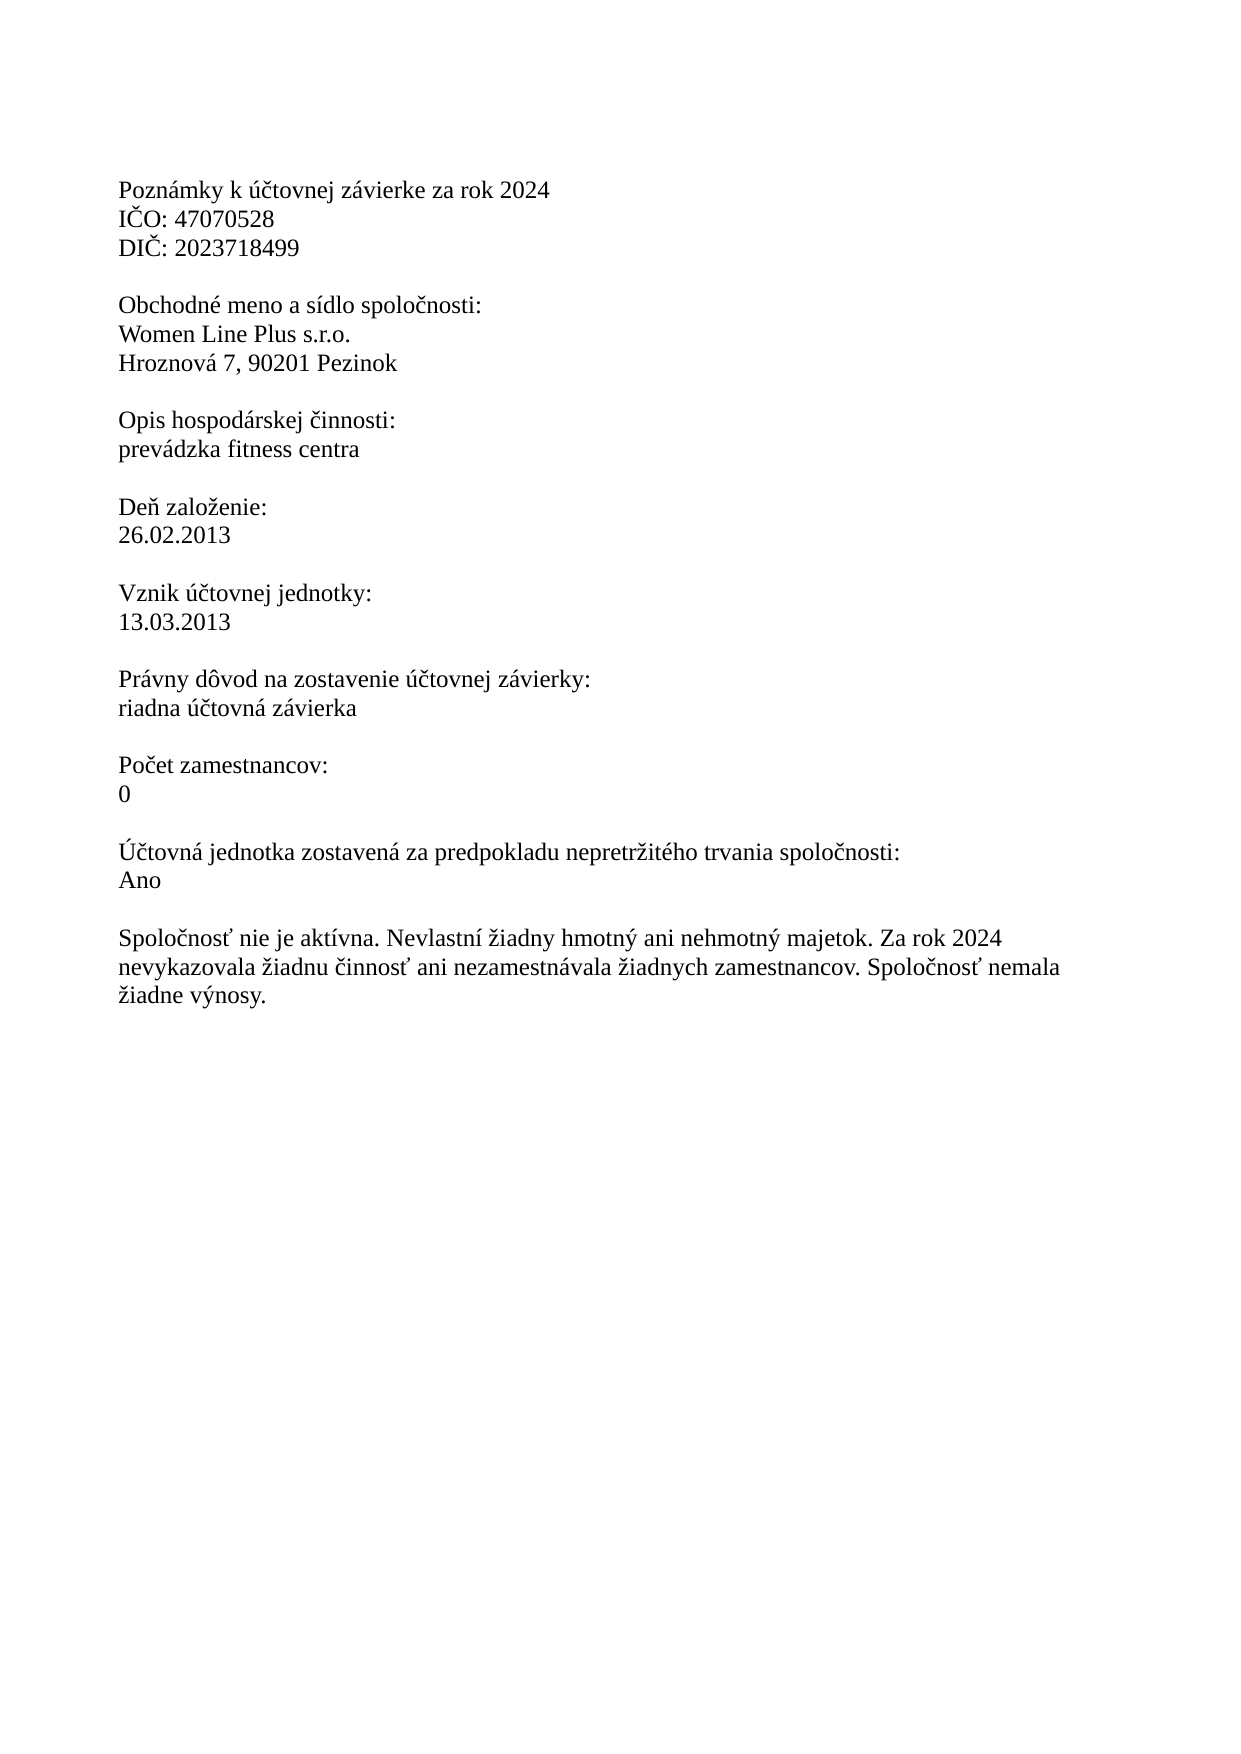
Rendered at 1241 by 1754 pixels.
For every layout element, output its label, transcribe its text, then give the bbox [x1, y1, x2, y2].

text Deň založenie: [118, 492, 1122, 521]
text Účtovná jednotka zostavená za predpokladu nepretržitého trvania spoločnosti: [118, 837, 1122, 866]
text Vznik účtovnej jednotky: [118, 578, 1122, 607]
text Ano [118, 866, 1122, 894]
text prevádzka fitness centra [118, 434, 1122, 463]
text DIČ: 2023718499 [118, 233, 1122, 262]
text Opis hospodárskej činnosti: [118, 406, 1122, 434]
text riadna účtovná závierka [118, 693, 1122, 722]
text Právny dôvod na zostavenie účtovnej závierky: [118, 664, 1122, 693]
text Spoločnosť nie je aktívna. Nevlastní žiadny hmotný ani nehmotný majetok. Za rok 2024 nevykazovala žiadnu činnosť ani nezamestnávala žiadnych zamestnancov. Spoločnosť nemala žiadne výnosy. [118, 923, 1122, 1009]
text Hroznová 7, 90201 Pezinok [118, 348, 1122, 377]
text 0 [118, 779, 1122, 808]
text Women Line Plus s.r.o. [118, 319, 1122, 348]
text 13.03.2013 [118, 607, 1122, 636]
text Poznámky k účtovnej závierke za rok 2024 [118, 176, 1122, 204]
text IČO: 47070528 [118, 204, 1122, 233]
text 26.02.2013 [118, 521, 1122, 549]
text Obchodné meno a sídlo spoločnosti: [118, 291, 1122, 319]
text Počet zamestnancov: [118, 751, 1122, 779]
